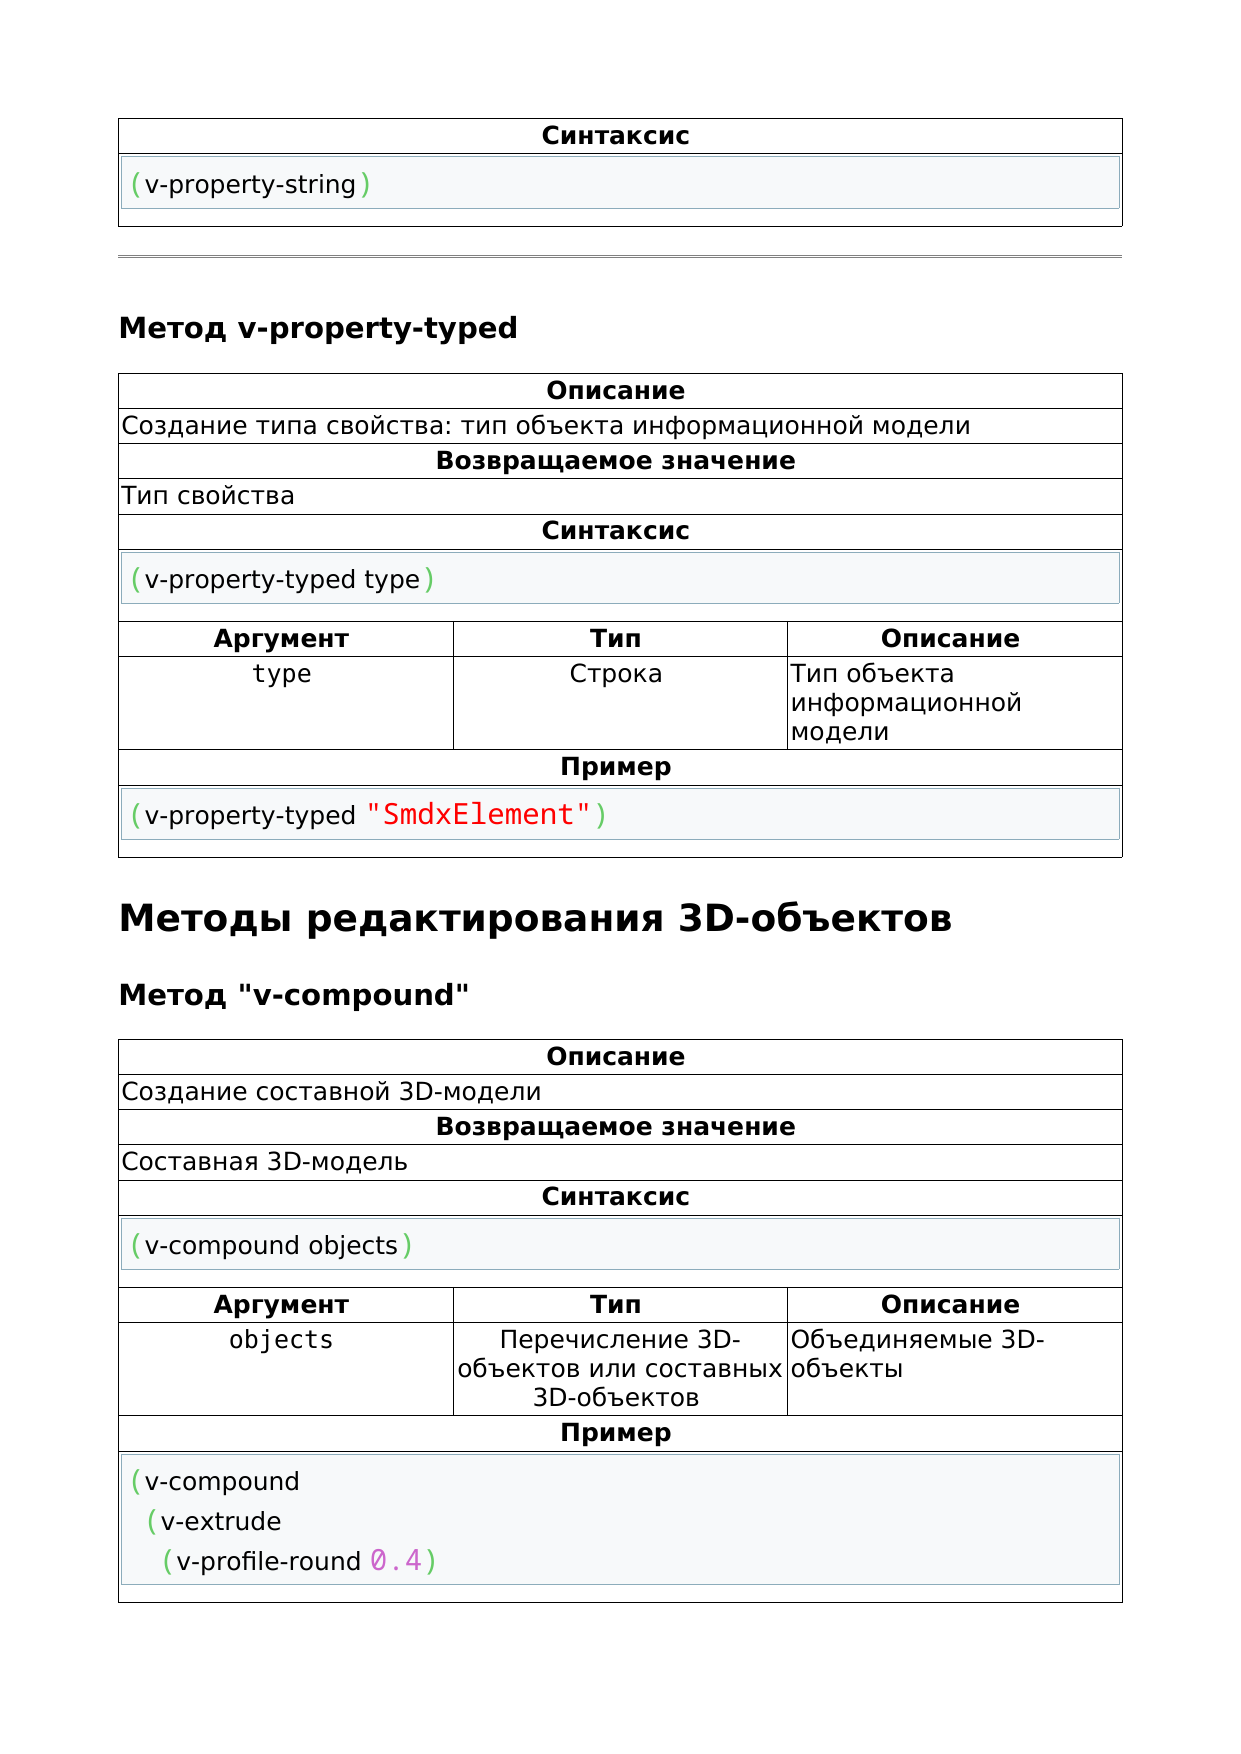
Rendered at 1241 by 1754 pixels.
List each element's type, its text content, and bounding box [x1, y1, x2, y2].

table_cell Возвращаемое значение [119, 1110, 1122, 1144]
table_header (v-compound objects) [122, 1219, 1119, 1269]
table_cell Синтаксис [119, 515, 1122, 548]
table_header (v-property-string) [122, 157, 1119, 208]
table_cell Аргумент [119, 622, 453, 656]
table_cell Объединяемые 3D-объекты [788, 1323, 1122, 1415]
table_header (v-property-typed type) [122, 553, 1119, 603]
table_cell Описание [788, 1288, 1122, 1322]
table_cell objects [119, 1323, 453, 1415]
table_cell Возвращаемое значение [119, 444, 1122, 478]
table_cell Перечисление 3D-объектов или составных 3D-объектов [454, 1323, 787, 1415]
table_cell [119, 550, 1122, 621]
table_cell Тип [454, 1288, 787, 1322]
table_header (v-property-typed "SmdxElement") [122, 789, 1119, 839]
table_cell Аргумент [119, 1288, 453, 1322]
table_cell [119, 154, 1122, 226]
table_header Описание [119, 374, 1122, 408]
table_cell Составная 3D-модель [119, 1145, 1122, 1179]
table_cell Пример [119, 750, 1122, 784]
table_cell [119, 786, 1122, 857]
subtitle Метод "v-compound" [118, 978, 1122, 1012]
table_cell Пример [119, 1416, 1122, 1451]
table_cell Строка [454, 657, 787, 749]
table_cell Синтаксис [119, 119, 1122, 153]
table_cell [119, 1452, 1122, 1602]
table_header Описание [119, 1040, 1122, 1074]
table_cell [119, 1216, 1122, 1287]
table_cell Синтаксис [119, 1181, 1122, 1214]
table_cell Описание [788, 622, 1122, 656]
subtitle Метод v-property-typed [118, 312, 1122, 346]
table_cell Тип [454, 622, 787, 656]
table_cell Тип объекта информационной модели [788, 657, 1122, 749]
table_header (v-compound (v-extrude (v-profile-round 0.4) [122, 1455, 1119, 1584]
subtitle Методы редактирования 3D-объектов [118, 897, 1122, 940]
table_cell Создание типа свойства: тип объекта информационной модели [119, 409, 1122, 443]
table_cell Тип свойства [119, 479, 1122, 513]
table_cell Создание составной 3D-модели [119, 1075, 1122, 1109]
table_cell type [119, 657, 453, 749]
